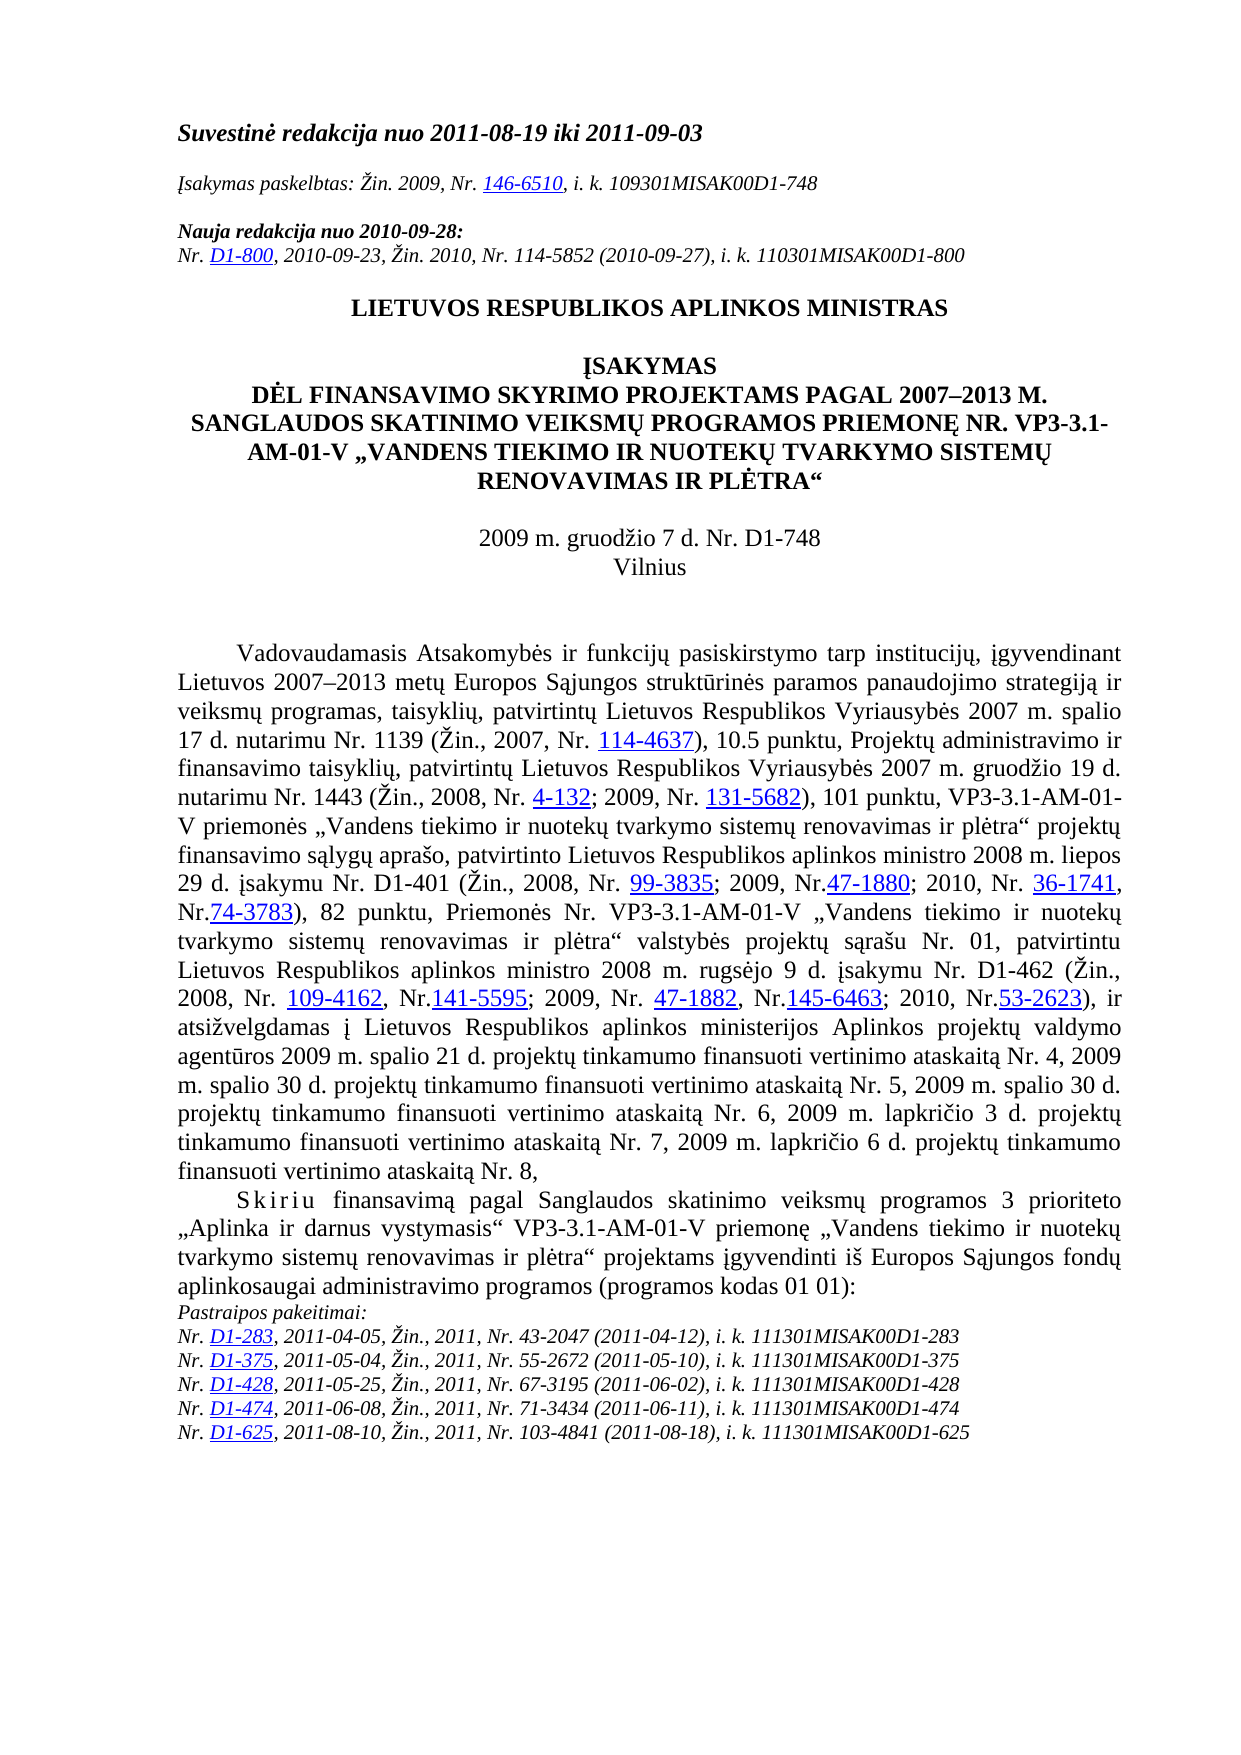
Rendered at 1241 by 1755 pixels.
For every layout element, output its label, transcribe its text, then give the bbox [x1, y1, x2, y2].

text Vilnius [177, 552, 1122, 581]
text Nr. D1-474, 2011-06-08, Žin., 2011, Nr. 71-3434 (2011-06-11), i. k. 111301MISAK00D1-474 [177, 1396, 1122, 1420]
text Nr. D1-283, 2011-04-05, Žin., 2011, Nr. 43-2047 (2011-04-12), i. k. 111301MISAK00D1-283 [177, 1324, 1122, 1348]
text Nauja redakcija nuo 2010-09-28: [177, 219, 1122, 243]
text Pastraipos pakeitimai: [177, 1300, 1122, 1324]
text 2009 m. gruodžio 7 d. Nr. D1-748 [177, 523, 1122, 552]
text ĮSAKYMAS [177, 351, 1122, 380]
text Skiriu finansavimą pagal Sanglaudos skatinimo veiksmų programos 3 prioriteto „Aplinka ir darnus vystymasis“ VP3-3.1-AM-01-V priemonę „Vandens tiekimo ir nuotekų tvarkymo sistemų renovavimas ir plėtra“ projektams įgyvendinti iš Europos Sąjungos fondų aplinkosaugai administravimo programos (programos kodas 01 01): [177, 1185, 1122, 1300]
text Nr. D1-800, 2010-09-23, Žin. 2010, Nr. 114-5852 (2010-09-27), i. k. 110301MISAK00D1-800 [177, 243, 1122, 267]
text Nr. D1-375, 2011-05-04, Žin., 2011, Nr. 55-2672 (2011-05-10), i. k. 111301MISAK00D1-375 [177, 1348, 1122, 1372]
text LIETUVOS RESPUBLIKOS APLINKOS MINISTRAS [177, 293, 1122, 322]
text DĖL FINANSAVIMO SKYRIMO PROJEKTAMS PAGAL 2007–2013 M. SANGLAUDOS SKATINIMO VEIKSMŲ PROGRAMOS PRIEMONĘ Nr. VP3-3.1-AM-01-V „VANDENS TIEKIMO IR NUOTEKŲ TVARKYMO SISTEMŲ RENOVAVIMAS IR PLĖTRA“ [177, 380, 1122, 495]
text Vadovaudamasis Atsakomybės ir funkcijų pasiskirstymo tarp institucijų, įgyvendinant Lietuvos 2007–2013 metų Europos Sąjungos struktūrinės paramos panaudojimo strategiją ir veiksmų programas, taisyklių, patvirtintų Lietuvos Respublikos Vyriausybės 2007 m. spalio 17 d. nutarimu Nr. 1139 (Žin., 2007, Nr. 114-4637), 10.5 punktu, Projektų administravimo ir finansavimo taisyklių, patvirtintų Lietuvos Respublikos Vyriausybės 2007 m. gruodžio 19 d. nutarimu Nr. 1443 (Žin., 2008, Nr. 4-132; 2009, Nr. 131-5682), 101 punktu, VP3-3.1-AM-01-V priemonės „Vandens tiekimo ir nuotekų tvarkymo sistemų renovavimas ir plėtra“ projektų finansavimo sąlygų aprašo, patvirtinto Lietuvos Respublikos aplinkos ministro 2008 m. liepos 29 d. įsakymu Nr. D1-401 (Žin., 2008, Nr. 99-3835; 2009, Nr.47-1880; 2010, Nr. 36-1741, Nr.74-3783), 82 punktu, Priemonės Nr. VP3-3.1-AM-01-V „Vandens tiekimo ir nuotekų tvarkymo sistemų renovavimas ir plėtra“ valstybės projektų sąrašu Nr. 01, patvirtintu Lietuvos Respublikos aplinkos ministro 2008 m. rugsėjo 9 d. įsakymu Nr. D1-462 (Žin., 2008, Nr. 109-4162, Nr.141-5595; 2009, Nr. 47-1882, Nr.145-6463; 2010, Nr.53-2623), ir atsižvelgdamas į Lietuvos Respublikos aplinkos ministerijos Aplinkos projektų valdymo agentūros 2009 m. spalio 21 d. projektų tinkamumo finansuoti vertinimo ataskaitą Nr. 4, 2009 m. spalio 30 d. projektų tinkamumo finansuoti vertinimo ataskaitą Nr. 5, 2009 m. spalio 30 d. projektų tinkamumo finansuoti vertinimo ataskaitą Nr. 6, 2009 m. lapkričio 3 d. projektų tinkamumo finansuoti vertinimo ataskaitą Nr. 7, 2009 m. lapkričio 6 d. projektų tinkamumo finansuoti vertinimo ataskaitą Nr. 8, [177, 638, 1122, 1185]
text Įsakymas paskelbtas: Žin. 2009, Nr. 146-6510, i. k. 109301MISAK00D1-748 [177, 171, 1122, 195]
text Suvestinė redakcija nuo 2011-08-19 iki 2011-09-03 [177, 118, 1122, 147]
text Nr. D1-428, 2011-05-25, Žin., 2011, Nr. 67-3195 (2011-06-02), i. k. 111301MISAK00D1-428 [177, 1372, 1122, 1396]
text Nr. D1-625, 2011-08-10, Žin., 2011, Nr. 103-4841 (2011-08-18), i. k. 111301MISAK00D1-625 [177, 1420, 1122, 1444]
